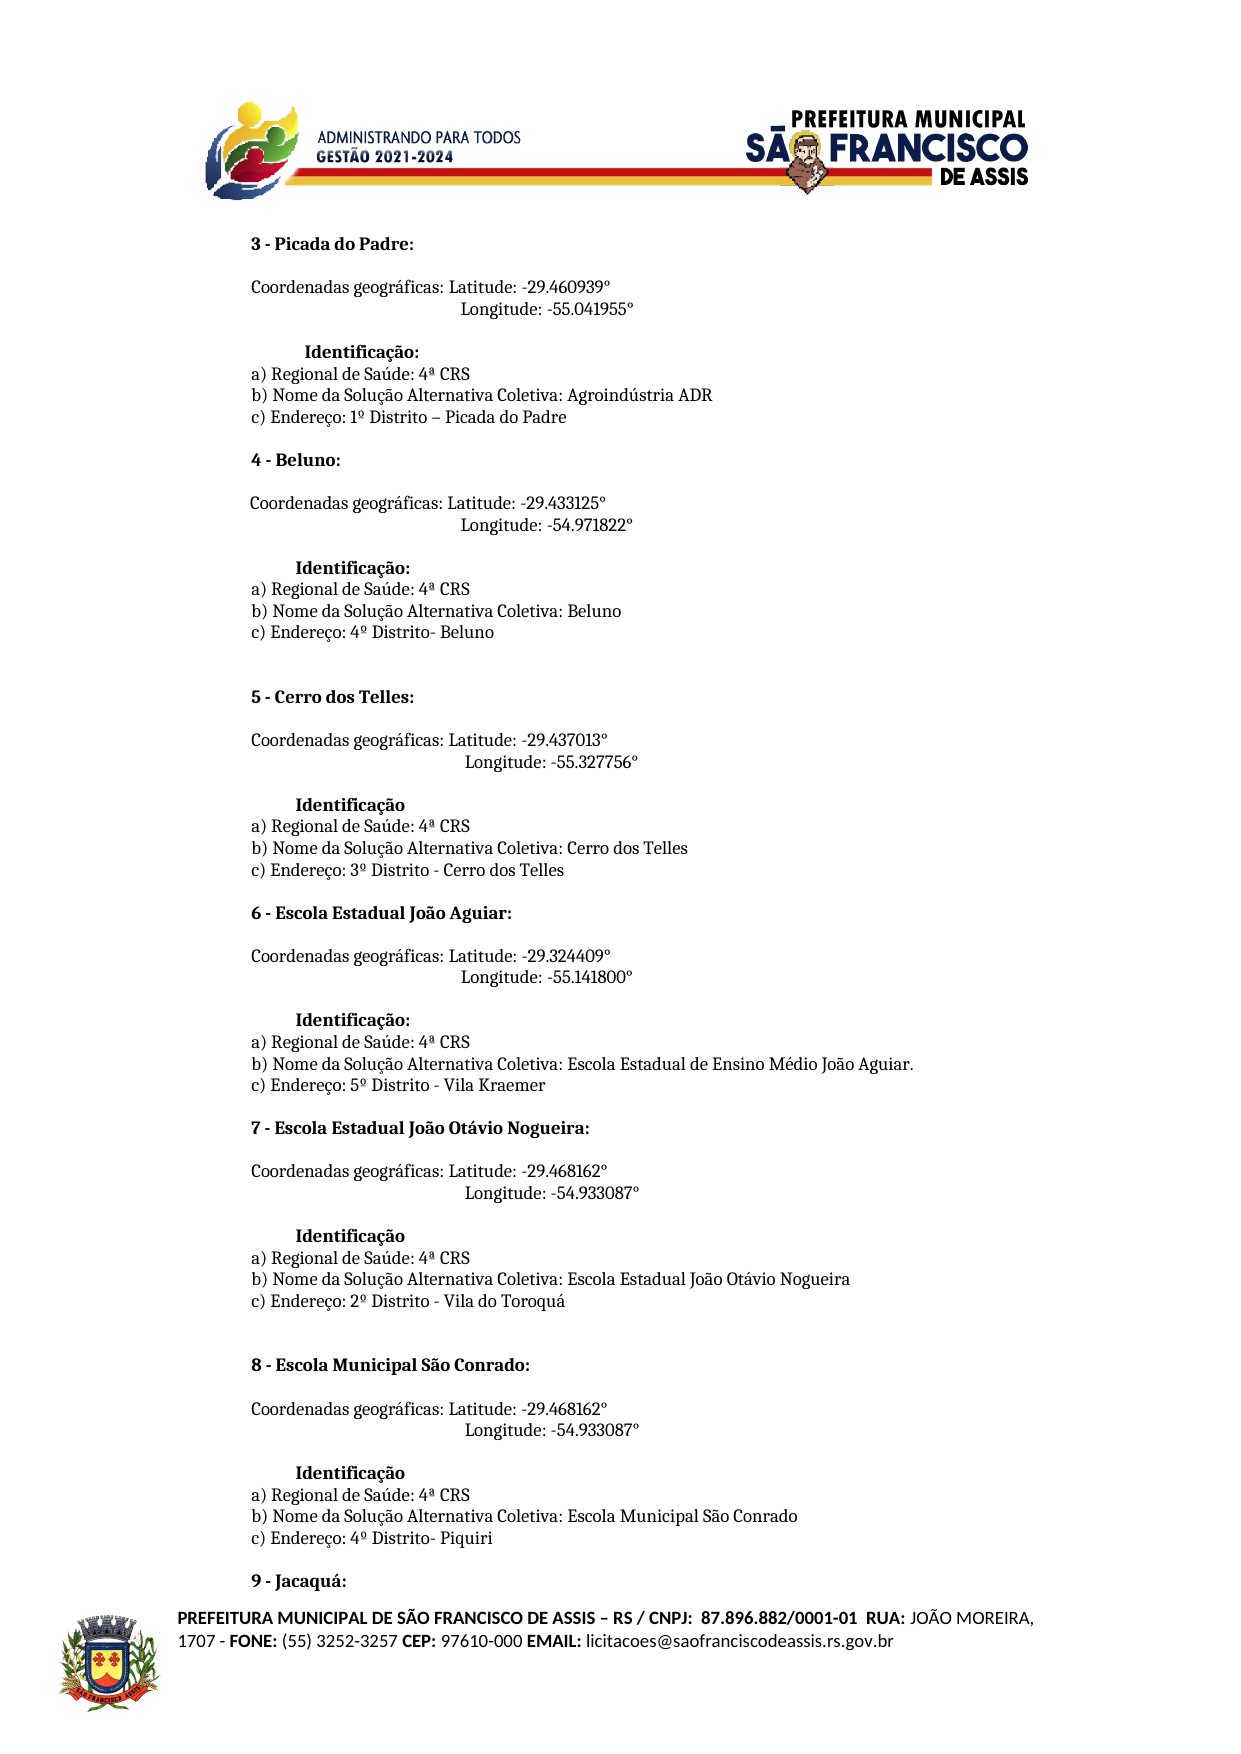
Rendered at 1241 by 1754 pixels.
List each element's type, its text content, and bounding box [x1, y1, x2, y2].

text Identificação: [251, 1010, 1122, 1032]
text 3 - Picada do Padre: [251, 234, 1122, 255]
text a) Regional de Saúde: 4ª CRS [251, 1247, 1122, 1269]
text 9 - Jacaquá: [251, 1571, 1122, 1592]
text b) Nome da Solução Alternativa Coletiva: Agroindústria ADR [251, 385, 1122, 406]
text Identificação [251, 794, 1122, 816]
list Coordenadas geográficas: Latitude: -29.468162° [251, 1398, 1122, 1420]
text b) Nome da Solução Alternativa Coletiva: Escola Estadual de Ensino Médio João Aguiar. [251, 1053, 1122, 1075]
text c) Endereço: 2º Distrito - Vila do Toroquá [251, 1290, 1122, 1312]
text 8 - Escola Municipal São Conrado: [251, 1355, 1122, 1377]
text Longitude: -54.933087° [251, 1420, 1122, 1441]
text c) Endereço: 3º Distrito - Cerro dos Telles [251, 859, 1122, 881]
text 6 - Escola Estadual João Aguiar: [251, 902, 1122, 924]
text Longitude: -54.971822° [251, 514, 1122, 536]
list Coordenadas geográficas: Latitude: -29.324409° [251, 945, 1122, 967]
text a) Regional de Saúde: 4ª CRS [251, 579, 1122, 600]
text 7 - Escola Estadual João Otávio Nogueira: [251, 1118, 1122, 1139]
text c) Endereço: 5º Distrito - Vila Kraemer [251, 1075, 1122, 1096]
text b) Nome da Solução Alternativa Coletiva: Cerro dos Telles [251, 837, 1122, 859]
list Coordenadas geográficas: Latitude: -29.468162° [251, 1161, 1122, 1182]
text b) Nome da Solução Alternativa Coletiva: Escola Municipal São Conrado [251, 1506, 1122, 1527]
text Identificação [251, 1226, 1122, 1247]
list Coordenadas geográficas: Latitude: -29.437013° [251, 730, 1122, 751]
text a) Regional de Saúde: 4ª CRS [251, 816, 1122, 837]
text Longitude: -55.041955° [251, 298, 1122, 320]
text Identificação: [251, 342, 1122, 363]
text 5 - Cerro dos Telles: [251, 687, 1122, 708]
text a) Regional de Saúde: 4ª CRS [251, 1032, 1122, 1053]
text c) Endereço: 4º Distrito- Piquiri [251, 1527, 1122, 1549]
text c) Endereço: 4º Distrito- Beluno [251, 622, 1122, 643]
text Longitude: -54.933087° [251, 1182, 1122, 1204]
text a) Regional de Saúde: 4ª CRS [251, 363, 1122, 385]
text a) Regional de Saúde: 4ª CRS [251, 1484, 1122, 1506]
text c) Endereço: 1º Distrito – Picada do Padre [251, 406, 1122, 428]
text Identificação [251, 1463, 1122, 1484]
text b) Nome da Solução Alternativa Coletiva: Beluno [251, 600, 1122, 622]
text Longitude: -55.141800° [251, 967, 1122, 988]
text Longitude: -55.327756° [251, 751, 1122, 773]
text b) Nome da Solução Alternativa Coletiva: Escola Estadual João Otávio Nogueira [251, 1269, 1122, 1290]
text 4 - Beluno: [251, 449, 1122, 471]
text Coordenadas geográficas: Latitude: -29.460939° [251, 277, 1122, 298]
text Coordenadas geográficas: Latitude: -29.433125° [250, 492, 1122, 514]
text Identificação: [251, 557, 1122, 579]
